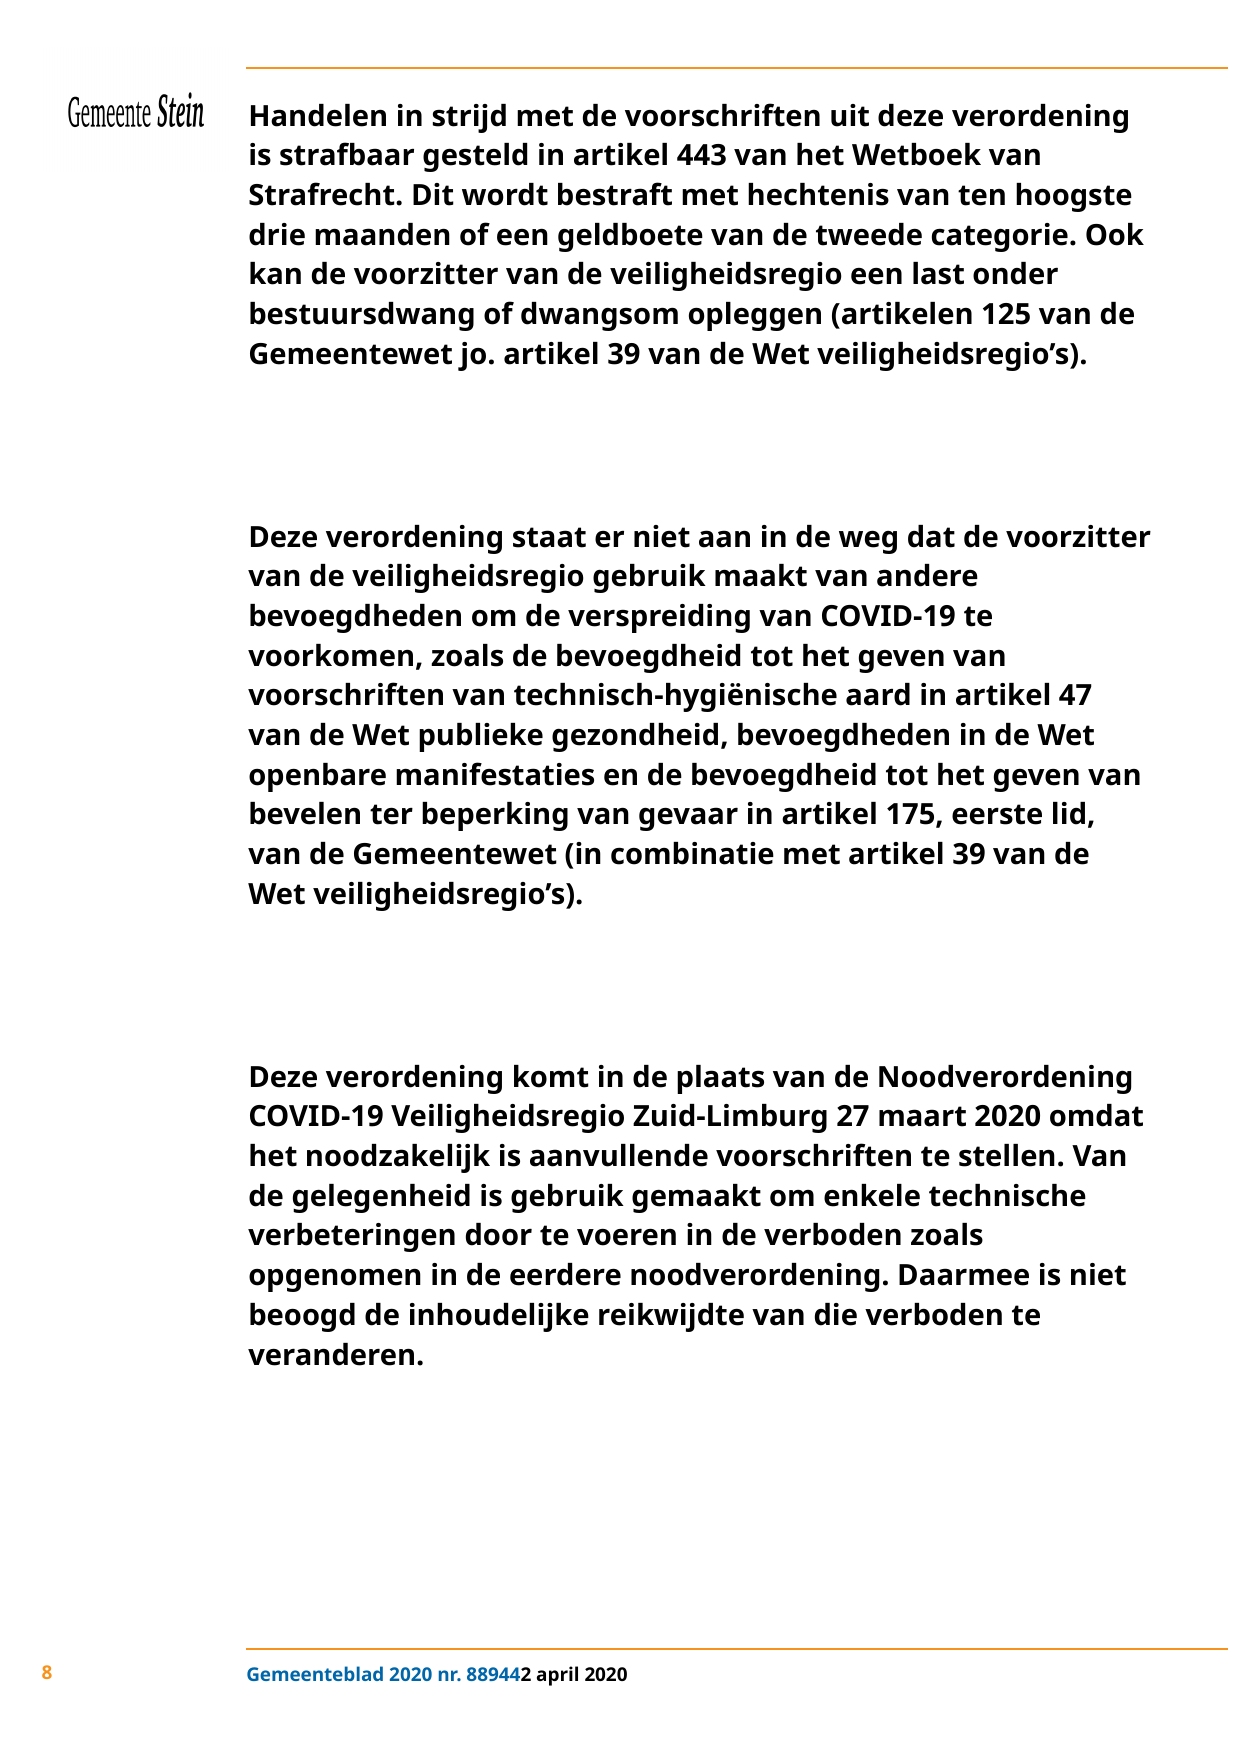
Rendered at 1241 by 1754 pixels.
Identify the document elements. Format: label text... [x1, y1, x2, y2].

text Deze verordening komt in de plaats van de Noodverordening COVID-19 Veiligheidsregio Zuid-Limburg 27 maart 2020 omdat het noodzakelijk is aanvullende voorschriften te stellen. Van de gelegenheid is gebruik gemaakt om enkele technische verbeteringen door te voeren in de verboden zoals opgenomen in de eerdere noodverordening. Daarmee is niet beoogd de inhoudelijke reikwijdte van die verboden te veranderen. [248, 1056, 1152, 1373]
text Handelen in strijd met de voorschriften uit deze verordening is strafbaar gesteld in artikel 443 van het Wetboek van Strafrecht. Dit wordt bestraft met hechtenis van ten hoogste drie maanden of een geldboete van de tweede categorie. Ook kan de voorzitter van de veiligheidsregio een last onder bestuursdwang of dwangsom opleggen (artikelen 125 van de Gemeentewet jo. artikel 39 van de Wet veiligheidsregio’s). [248, 95, 1152, 373]
picture [41, 47, 231, 172]
text Deze verordening staat er niet aan in de weg dat de voorzitter van de veiligheidsregio gebruik maakt van andere bevoegdheden om de verspreiding van COVID-19 te voorkomen, zoals de bevoegdheid tot het geven van voorschriften van technisch-hygiënische aard in artikel 47 van de Wet publieke gezondheid, bevoegdheden in de Wet openbare manifestaties en de bevoegdheid tot het geven van bevelen ter beperking van gevaar in artikel 175, eerste lid, van de Gemeentewet (in combinatie met artikel 39 van de Wet veiligheidsregio’s). [248, 516, 1152, 913]
